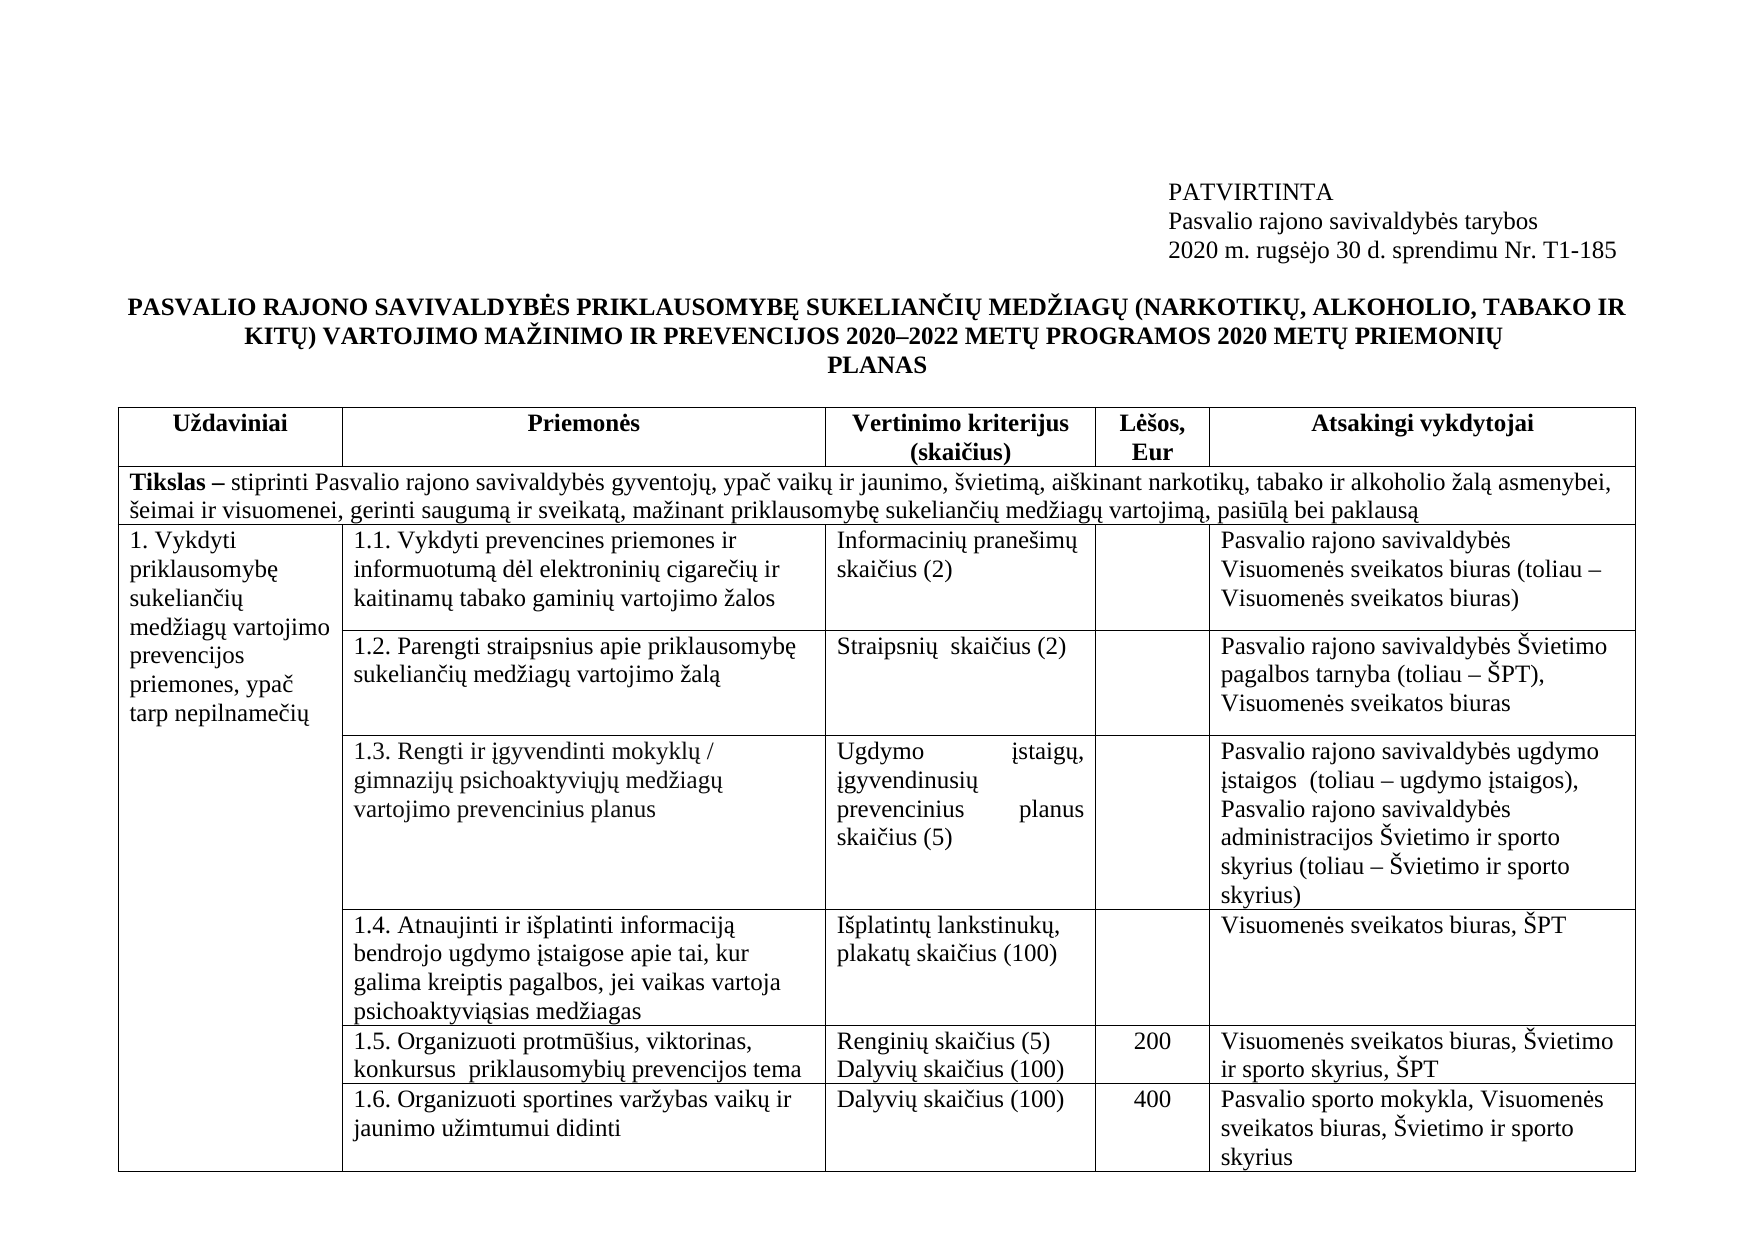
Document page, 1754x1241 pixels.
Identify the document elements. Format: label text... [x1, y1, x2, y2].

table_cell 1.2. Parengti straipsnius apie priklausomybę sukeliančių medžiagų vartojimo žalą [343, 631, 825, 735]
table_header Priemonės [343, 408, 825, 466]
table_header Atsakingi vykdytojai [1210, 408, 1635, 466]
table_header Uždaviniai [119, 408, 342, 466]
table_cell [1096, 631, 1209, 735]
table_cell Išplatintų lankstinukų, plakatų skaičius (100) [826, 910, 1095, 1025]
text pasvalio rajono savivaldybės priklausomybę sukeliančių medžiagų (narkotikų, alkoholio, tabako ir kitų) vartojimo mažinimo ir prevencijos 2020–2022 metų programos 2020 metų priemonių [118, 292, 1636, 350]
text Pasvalio rajono savivaldybės tarybos [1093, 206, 1636, 235]
table_cell [1096, 525, 1209, 630]
text 2020 m. rugsėjo 30 d. sprendimu Nr. T1-185 [1093, 235, 1636, 263]
table_cell Tikslas – stiprinti Pasvalio rajono savivaldybės gyventojų, ypač vaikų ir jaunimo, švietimą, aiškinant narkotikų, tabako ir alkoholio žalą asmenybei, šeimai ir visuomenei, gerinti saugumą ir sveikatą, mažinant priklausomybę sukeliančių medžiagų vartojimą, pasiūlą bei paklausą [119, 467, 1635, 524]
table_cell 1.1. Vykdyti prevencines priemones ir informuotumą dėl elektroninių cigarečių ir kaitinamų tabako gaminių vartojimo žalos [343, 525, 825, 630]
table_cell 1.5. Organizuoti protmūšius, viktorinas, konkursus priklausomybių prevencijos tema [343, 1026, 825, 1083]
table_cell 1.4. Atnaujinti ir išplatinti informaciją bendrojo ugdymo įstaigose apie tai, kur galima kreiptis pagalbos, jei vaikas vartoja psichoaktyviąsias medžiagas [343, 910, 825, 1025]
table_cell 1. Vykdyti priklausomybę sukeliančių medžiagų vartojimo prevencijos priemones, ypač tarp nepilnamečių [119, 525, 342, 1171]
table_cell 200 [1096, 1026, 1209, 1083]
table_cell Visuomenės sveikatos biuras, ŠPT [1210, 910, 1635, 1025]
table_header Vertinimo kriterijus (skaičius) [826, 408, 1095, 466]
table_cell Ugdymo įstaigų, įgyvendinusių prevencinius planus skaičius (5) [826, 736, 1095, 909]
table_cell Informacinių pranešimų skaičius (2) [826, 525, 1095, 630]
table_cell Pasvalio rajono savivaldybės Švietimo pagalbos tarnyba (toliau – ŠPT), Visuomenės sveikatos biuras [1210, 631, 1635, 735]
table_cell Pasvalio rajono savivaldybės ugdymo įstaigos (toliau – ugdymo įstaigos), Pasvalio rajono savivaldybės administracijos Švietimo ir sporto skyrius (toliau – Švietimo ir sporto skyrius) [1210, 736, 1635, 909]
table_cell [1096, 910, 1209, 1025]
table_cell Dalyvių skaičius (100) [826, 1084, 1095, 1171]
table_cell Straipsnių skaičius (2) [826, 631, 1095, 735]
table_cell 1.6. Organizuoti sportines varžybas vaikų ir jaunimo užimtumui didinti [343, 1084, 825, 1171]
table_cell [1096, 736, 1209, 909]
table_cell Pasvalio sporto mokykla, Visuomenės sveikatos biuras, Švietimo ir sporto skyrius [1210, 1084, 1635, 1171]
table_cell Pasvalio rajono savivaldybės Visuomenės sveikatos biuras (toliau – Visuomenės sveikatos biuras) [1210, 525, 1635, 630]
table_cell 400 [1096, 1084, 1209, 1171]
text PATVIRTINTA [1093, 177, 1636, 206]
text planas [118, 350, 1636, 378]
table_header Lėšos, Eur [1096, 408, 1209, 466]
table_cell 1.3. Rengti ir įgyvendinti mokyklų / gimnazijų psichoaktyviųjų medžiagų vartojimo prevencinius planus [343, 736, 825, 909]
table_cell Renginių skaičius (5) Dalyvių skaičius (100) [826, 1026, 1095, 1083]
table_cell Visuomenės sveikatos biuras, Švietimo ir sporto skyrius, ŠPT [1210, 1026, 1635, 1083]
